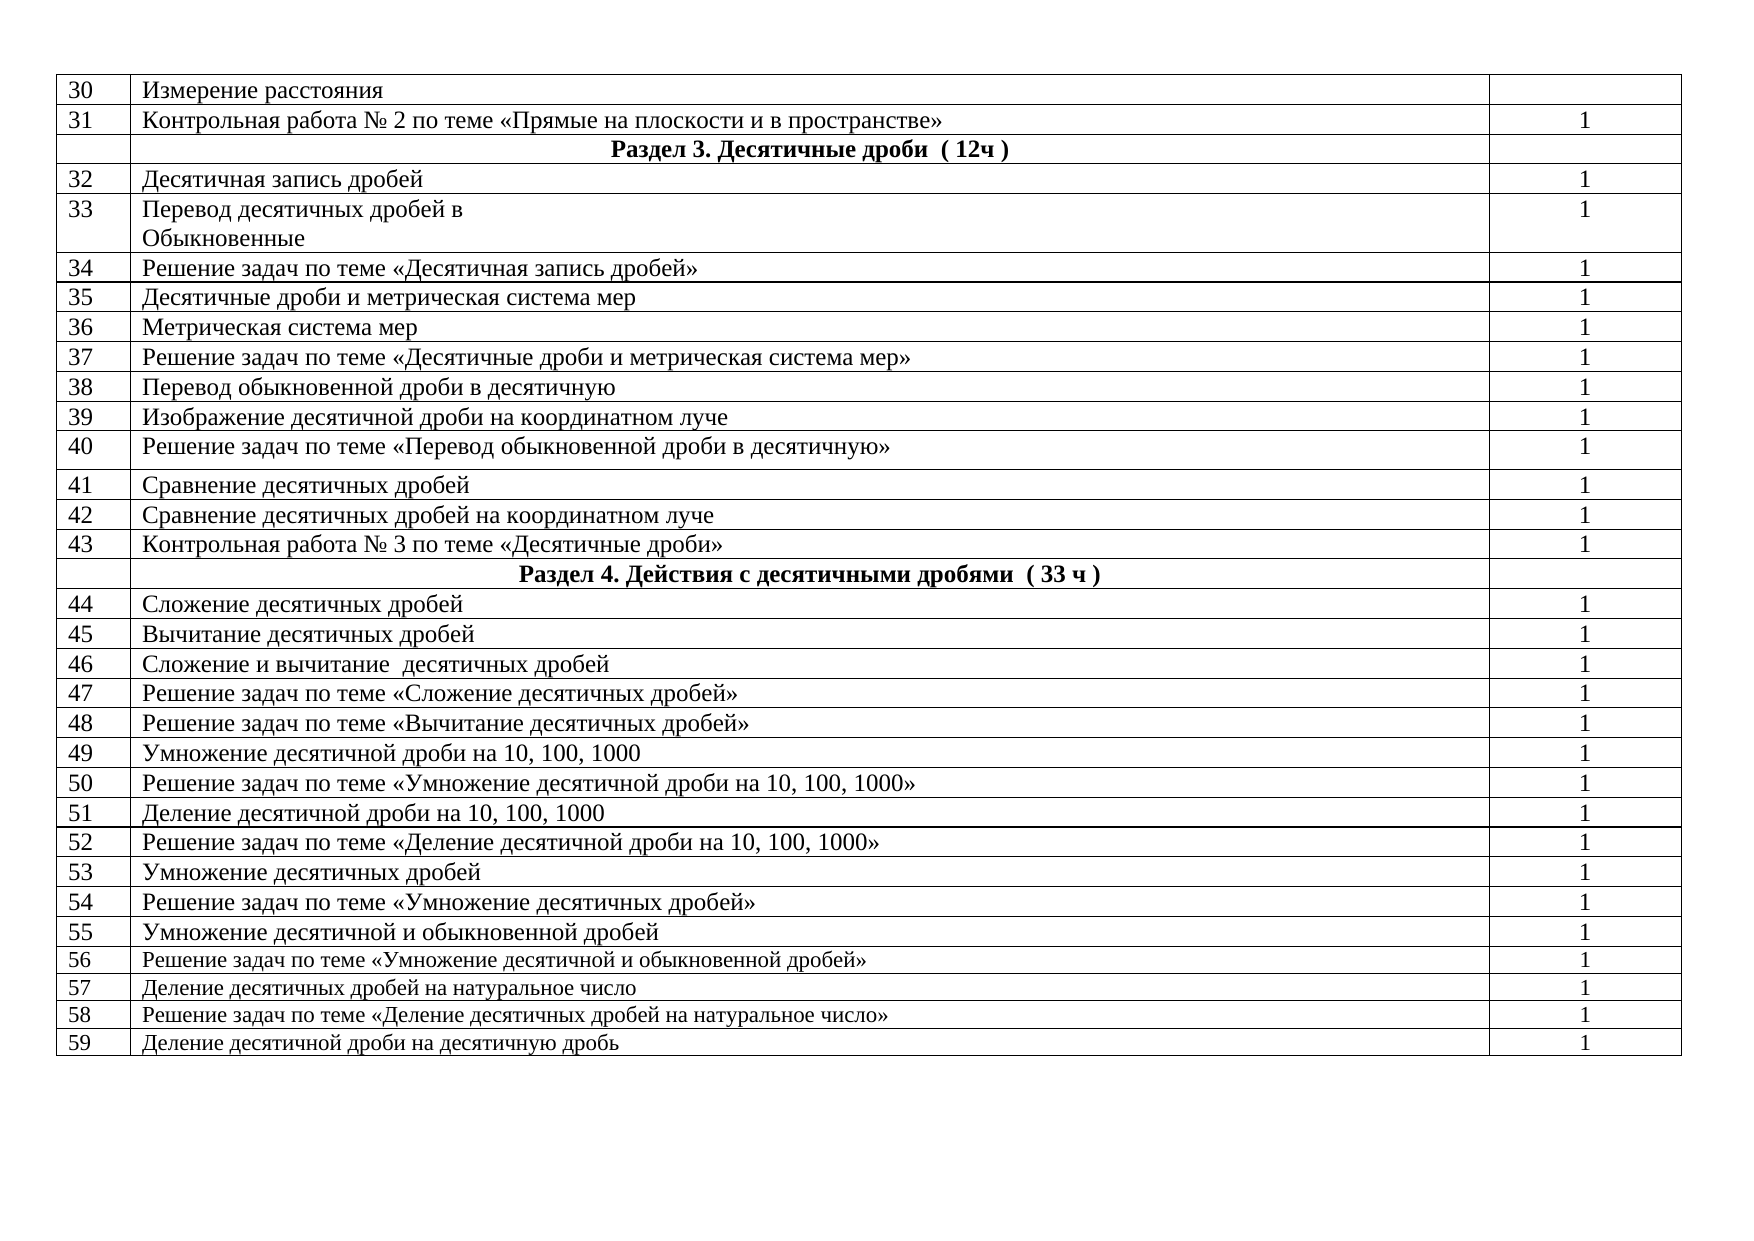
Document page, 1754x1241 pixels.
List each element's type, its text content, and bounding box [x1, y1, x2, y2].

table_cell 1 [1490, 312, 1681, 341]
table_cell 1 [1490, 947, 1681, 973]
table_cell Решение задач по теме «Деление десятичных дробей на натуральное число» [131, 1001, 1489, 1028]
table_cell 1 [1490, 798, 1681, 826]
table_cell 1 [1490, 917, 1681, 946]
table_cell Десятичная запись дробей [131, 164, 1489, 193]
table_cell 1 [1490, 253, 1681, 281]
table_cell Измерение расстояния [131, 75, 1489, 104]
table_cell Деление десятичных дробей на натуральное число [131, 974, 1489, 1000]
table_cell 46 [57, 649, 130, 677]
table_cell 1 [1490, 530, 1681, 558]
table_cell 50 [57, 768, 130, 797]
table_cell 30 [57, 75, 130, 104]
table_cell Раздел 3. Десятичные дроби ( 12ч ) [131, 135, 1489, 163]
table_cell 31 [57, 105, 130, 133]
table_cell 44 [57, 589, 130, 618]
table_cell 34 [57, 253, 130, 281]
table_cell 41 [57, 470, 130, 499]
table_cell Решение задач по теме «Деление десятичной дроби на 10, 100, 1000» [131, 828, 1489, 856]
table_cell 39 [57, 402, 130, 430]
table_cell 45 [57, 619, 130, 648]
table_cell Перевод обыкновенной дроби в десятичную [131, 372, 1489, 401]
table_cell 1 [1490, 194, 1681, 252]
table_cell [57, 559, 130, 588]
table_cell Решение задач по теме «Десятичные дроби и метрическая система мер» [131, 342, 1489, 371]
table_cell 1 [1490, 164, 1681, 193]
table_cell 1 [1490, 431, 1681, 469]
table_cell 1 [1490, 1029, 1681, 1055]
table_cell Решение задач по теме «Сложение десятичных дробей» [131, 679, 1489, 707]
table_cell 35 [57, 283, 130, 311]
table_cell 51 [57, 798, 130, 826]
table_cell 38 [57, 372, 130, 401]
table_cell 1 [1490, 1001, 1681, 1028]
table_cell 1 [1490, 470, 1681, 499]
table_cell 55 [57, 917, 130, 946]
table_cell Метрическая система мер [131, 312, 1489, 341]
table_cell Деление десятичной дроби на 10, 100, 1000 [131, 798, 1489, 826]
table_cell 1 [1490, 500, 1681, 528]
table_cell 52 [57, 828, 130, 856]
table_cell 59 [57, 1029, 130, 1055]
table_cell 36 [57, 312, 130, 341]
table_cell 33 [57, 194, 130, 252]
table_cell 32 [57, 164, 130, 193]
table_cell 1 [1490, 974, 1681, 1000]
table_cell Деление десятичной дроби на десятичную дробь [131, 1029, 1489, 1055]
table_cell [1490, 559, 1681, 588]
table_cell Сложение и вычитание десятичных дробей [131, 649, 1489, 677]
table_cell [1490, 75, 1681, 104]
table_cell 1 [1490, 402, 1681, 430]
table_cell Вычитание десятичных дробей [131, 619, 1489, 648]
table_cell Решение задач по теме «Перевод обыкновенной дроби в десятичную» [131, 431, 1489, 469]
table_cell [57, 135, 130, 163]
table_cell 1 [1490, 857, 1681, 886]
table_cell 57 [57, 974, 130, 1000]
table_cell 1 [1490, 649, 1681, 677]
table_cell Контрольная работа № 2 по теме «Прямые на плоскости и в пространстве» [131, 105, 1489, 133]
table_cell 53 [57, 857, 130, 886]
table_cell 1 [1490, 619, 1681, 648]
table_cell Сравнение десятичных дробей на координатном луче [131, 500, 1489, 528]
table_cell Решение задач по теме «Умножение десятичной дроби на 10, 100, 1000» [131, 768, 1489, 797]
table_cell Десятичные дроби и метрическая система мер [131, 283, 1489, 311]
table_cell Решение задач по теме «Умножение десятичной и обыкновенной дробей» [131, 947, 1489, 973]
table_cell 42 [57, 500, 130, 528]
table_cell Умножение десятичной дроби на 10, 100, 1000 [131, 738, 1489, 767]
table_cell Умножение десятичных дробей [131, 857, 1489, 886]
table_cell Решение задач по теме «Десятичная запись дробей» [131, 253, 1489, 281]
table_cell Раздел 4. Действия с десятичными дробями ( 33 ч ) [131, 559, 1489, 588]
table_cell 37 [57, 342, 130, 371]
table_cell Изображение десятичной дроби на координатном луче [131, 402, 1489, 430]
table_cell 1 [1490, 342, 1681, 371]
table_cell 43 [57, 530, 130, 558]
table_cell 1 [1490, 105, 1681, 133]
table_cell Сравнение десятичных дробей [131, 470, 1489, 499]
table_cell 47 [57, 679, 130, 707]
table_cell [1490, 135, 1681, 163]
table_cell 1 [1490, 768, 1681, 797]
table_cell 1 [1490, 283, 1681, 311]
table_cell Сложение десятичных дробей [131, 589, 1489, 618]
table_cell 56 [57, 947, 130, 973]
table_cell 1 [1490, 738, 1681, 767]
table_cell Умножение десятичной и обыкновенной дробей [131, 917, 1489, 946]
table_cell 1 [1490, 589, 1681, 618]
table_cell Решение задач по теме «Вычитание десятичных дробей» [131, 708, 1489, 737]
table_cell Решение задач по теме «Умножение десятичных дробей» [131, 887, 1489, 916]
table_cell 1 [1490, 887, 1681, 916]
table_cell 1 [1490, 708, 1681, 737]
table_cell 54 [57, 887, 130, 916]
table_cell 49 [57, 738, 130, 767]
table_cell Перевод десятичных дробей в Обыкновенные [131, 194, 1489, 252]
table_cell 1 [1490, 828, 1681, 856]
table_cell 48 [57, 708, 130, 737]
table_cell 1 [1490, 372, 1681, 401]
table_cell 1 [1490, 679, 1681, 707]
table_cell Контрольная работа № 3 по теме «Десятичные дроби» [131, 530, 1489, 558]
table_cell 58 [57, 1001, 130, 1028]
table_cell 40 [57, 431, 130, 469]
